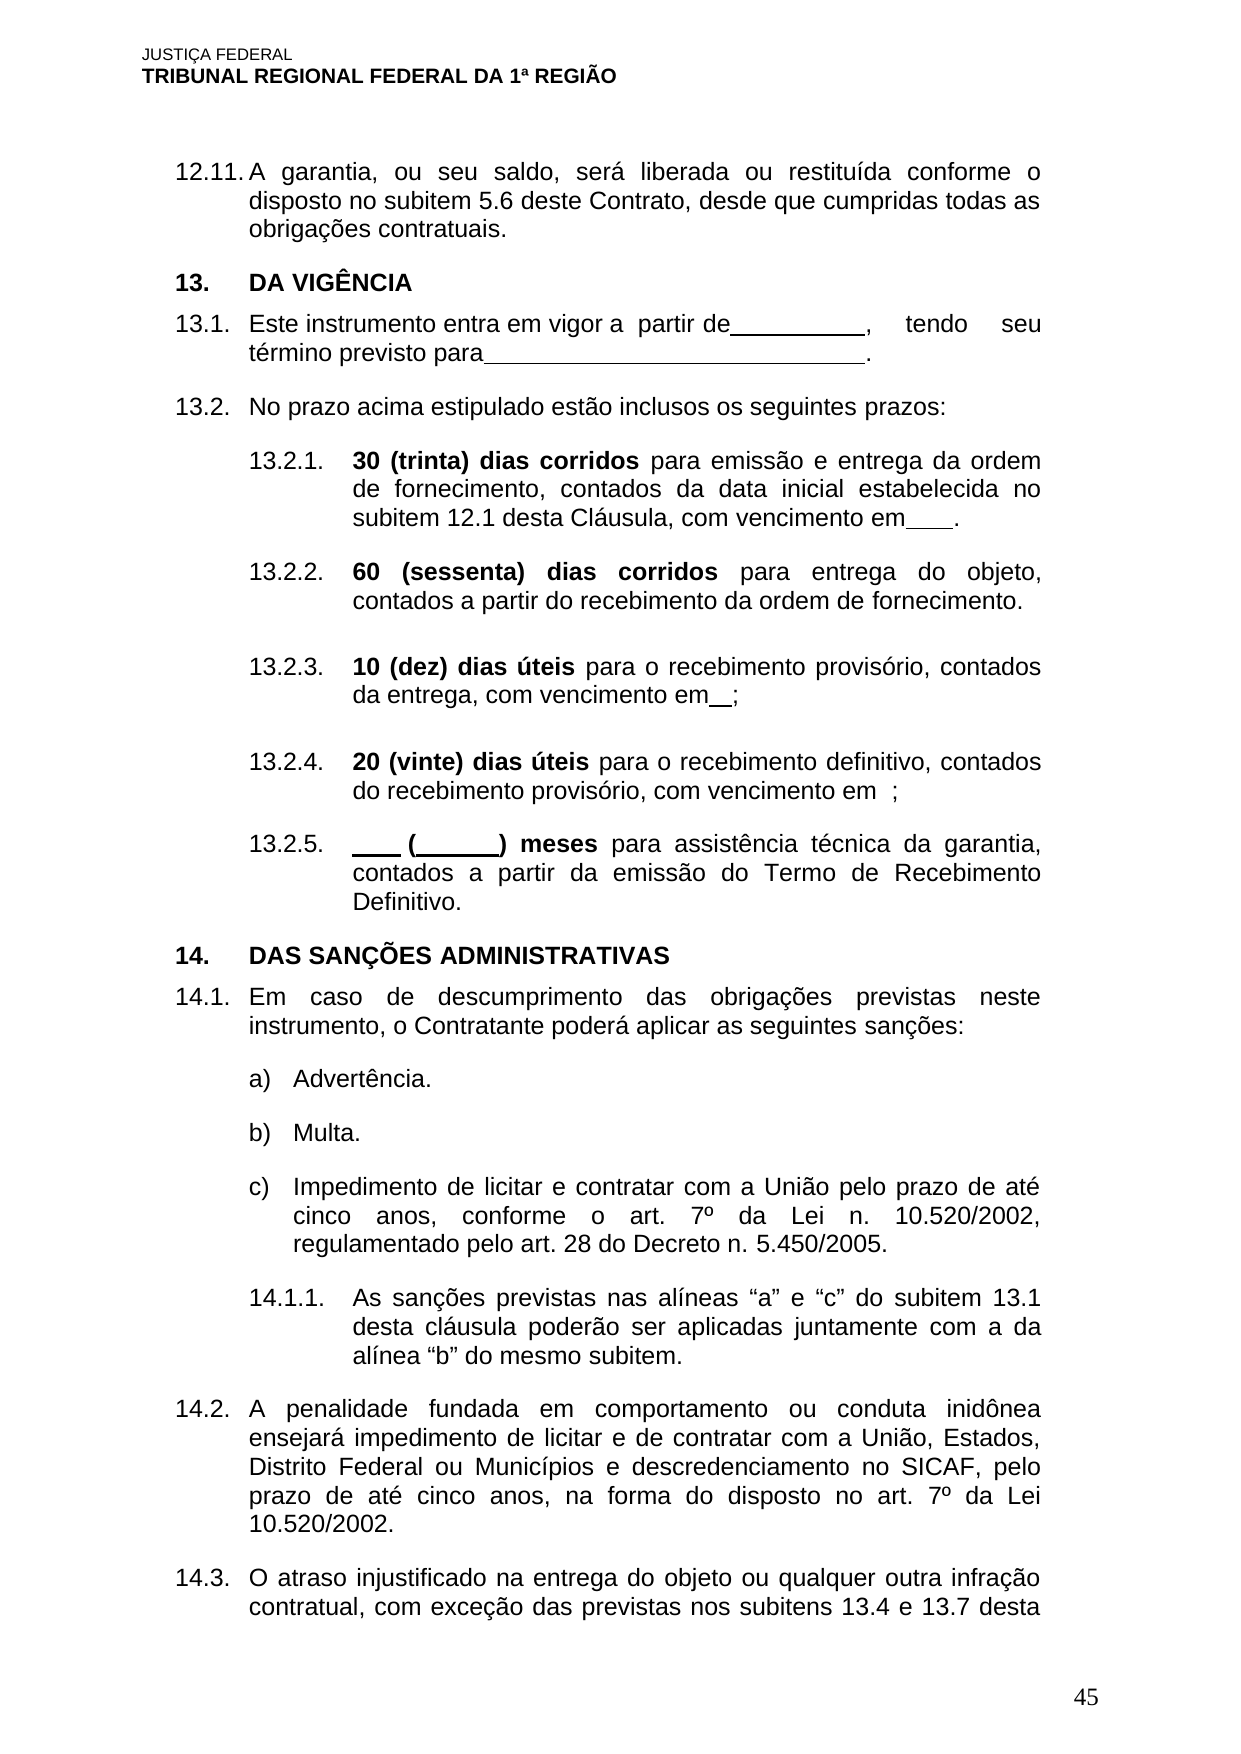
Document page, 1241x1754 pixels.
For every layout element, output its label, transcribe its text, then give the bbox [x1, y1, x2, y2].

list No prazo acima estipulado estão inclusos os seguintes prazos: [175, 392, 1098, 421]
list Impedimento de licitar e contratar com a União pelo prazo de até cinco anos, conforme o art. 7º da Lei n. 10.520/2002, regulamentado pelo art. 28 do Decreto n. 5.450/2005. [249, 1172, 1042, 1258]
list Este instrumento entra em vigor a partir de , tendo seu término previsto para . [175, 309, 1042, 367]
list As sanções previstas nas alíneas “a” e “c” do subitem 13.1 desta cláusula poderão ser aplicadas juntamente com a da alínea “b” do mesmo subitem. [249, 1283, 1042, 1369]
list O atraso injustificado na entrega do objeto ou qualquer outra infração contratual, com exceção das previstas nos subitens 13.4 e 13.7 desta [175, 1563, 1042, 1621]
subtitle DA VIGÊNCIA [175, 268, 1098, 297]
list 20 (vinte) dias úteis para o recebimento definitivo, contados do recebimento provisório, com vencimento em ; [249, 747, 1042, 804]
list A garantia, ou seu saldo, será liberada ou restituída conforme o disposto no subitem 5.6 deste Contrato, desde que cumpridas todas as obrigações contratuais. [175, 157, 1042, 243]
list 30 (trinta) dias corridos para emissão e entrega da ordem de fornecimento, contados da data inicial estabelecida no subitem 12.1 desta Cláusula, com vencimento em . [249, 446, 1042, 532]
subtitle DAS SANÇÕES ADMINISTRATIVAS [175, 941, 1098, 969]
list A penalidade fundada em comportamento ou conduta inidônea ensejará impedimento de licitar e de contratar com a União, Estados, Distrito Federal ou Municípios e descredenciamento no SICAF, pelo prazo de até cinco anos, na forma do disposto no art. 7º da Lei 10.520/2002. [175, 1394, 1042, 1538]
list Advertência. [249, 1064, 1098, 1093]
list 60 (sessenta) dias corridos para entrega do objeto, contados a partir do recebimento da ordem de fornecimento. [249, 557, 1042, 614]
list ( ) meses para assistência técnica da garantia, contados a partir da emissão do Termo de Recebimento Definitivo. [249, 829, 1042, 916]
list Em caso de descumprimento das obrigações previstas neste instrumento, o Contratante poderá aplicar as seguintes sanções: [175, 982, 1042, 1039]
list 10 (dez) dias úteis para o recebimento provisório, contados da entrega, com vencimento em ; [249, 652, 1042, 709]
list Multa. [249, 1118, 1098, 1147]
